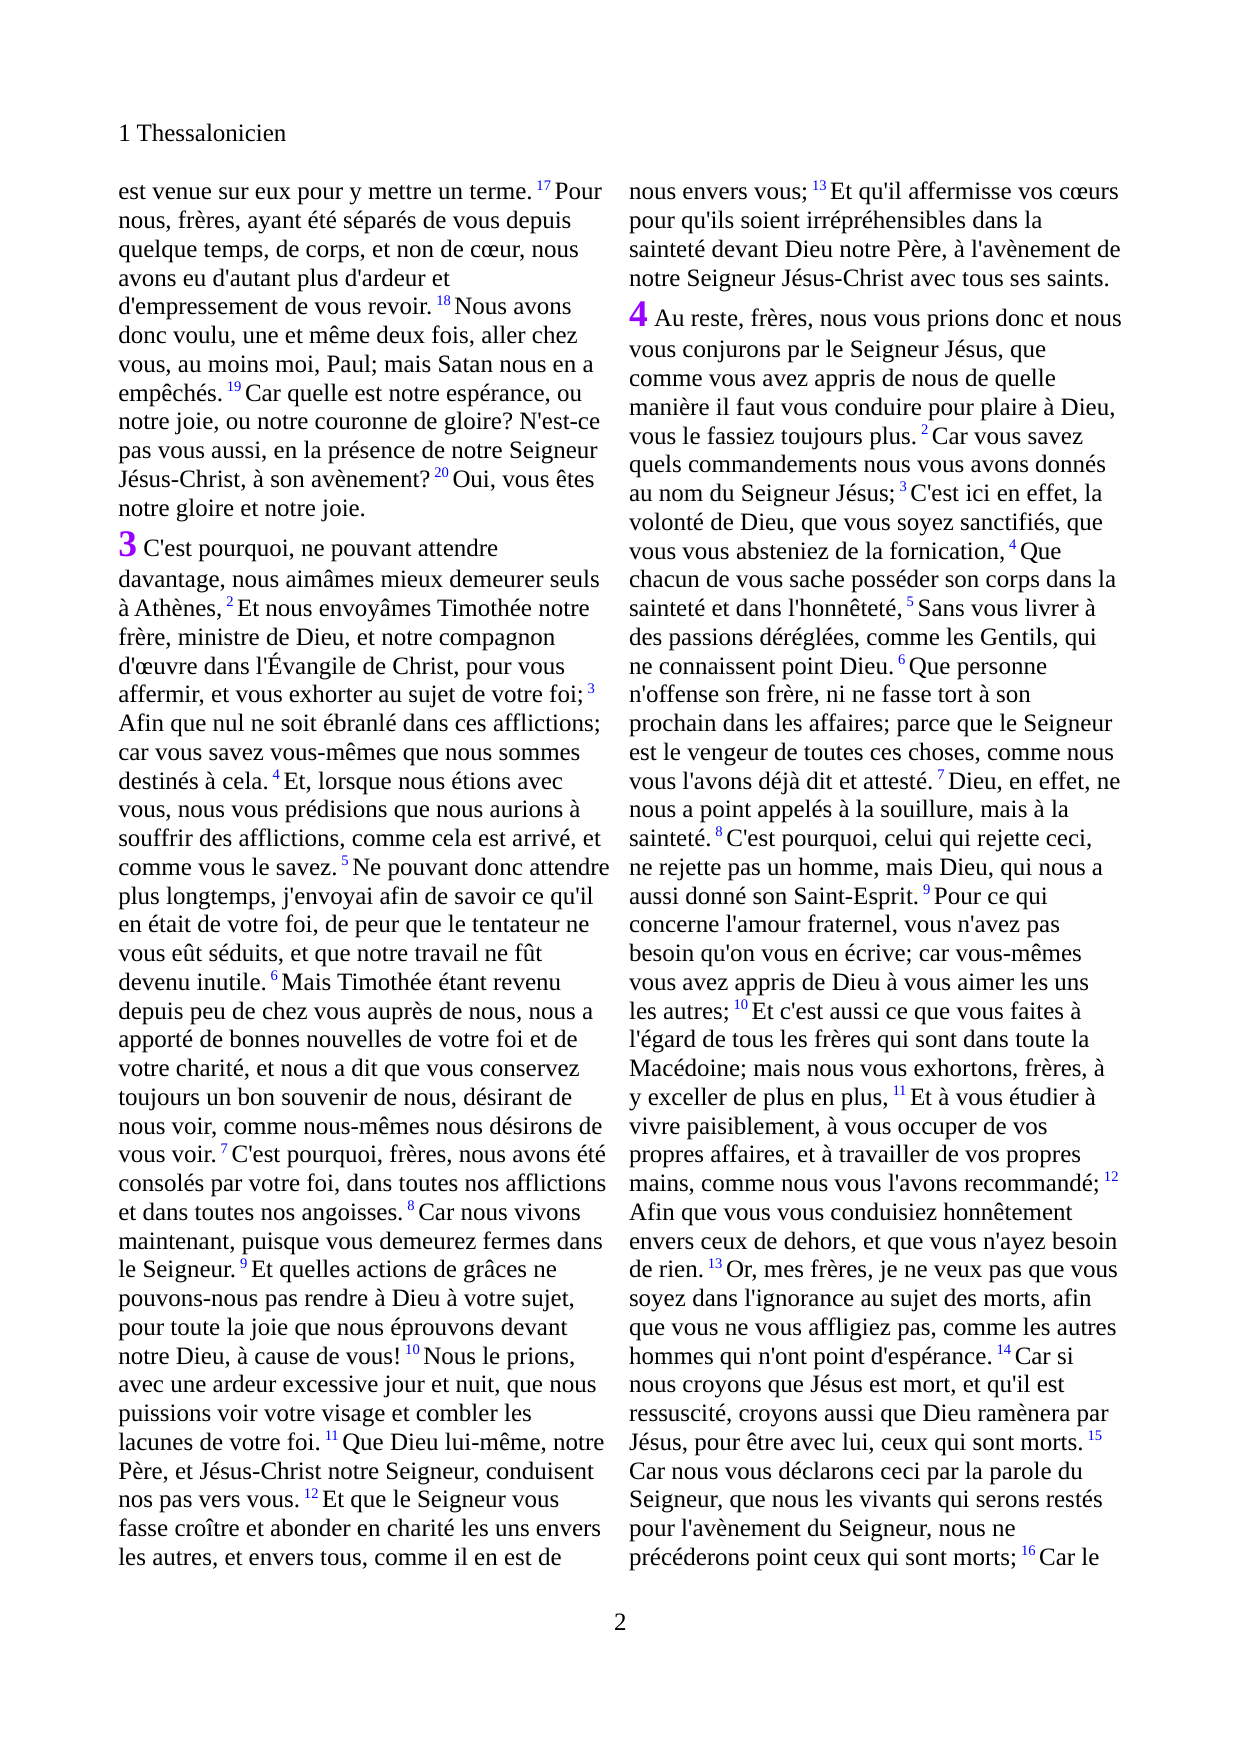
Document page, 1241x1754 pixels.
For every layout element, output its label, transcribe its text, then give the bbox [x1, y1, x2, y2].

text nous envers vous; 13 Et qu'il affermisse vos cœurs pour qu'ils soient irrépréhensibles dans la sainteté devant Dieu notre Père, à l'avènement de notre Seigneur Jésus-Christ avec tous ses saints. [629, 176, 1122, 291]
text 4 Au reste, frères, nous vous prions donc et nous vous conjurons par le Seigneur Jésus, que comme vous avez appris de nous de quelle manière il faut vous conduire pour plaire à Dieu, vous le fassiez toujours plus. 2 Car vous savez quels commandements nous vous avons donnés au nom du Seigneur Jésus; 3 C'est ici en effet, la volonté de Dieu, que vous soyez sanctifiés, que vous vous absteniez de la fornication, 4 Que chacun de vous sache posséder son corps dans la sainteté et dans l'honnêteté, 5 Sans vous livrer à des passions déréglées, comme les Gentils, qui ne connaissent point Dieu. 6 Que personne n'offense son frère, ni ne fasse tort à son prochain dans les affaires; parce que le Seigneur est le vengeur de toutes ces choses, comme nous vous l'avons déjà dit et attesté. 7 Dieu, en effet, ne nous a point appelés à la souillure, mais à la sainteté. 8 C'est pourquoi, celui qui rejette ceci, ne rejette pas un homme, mais Dieu, qui nous a aussi donné son Saint-Esprit. 9 Pour ce qui concerne l'amour fraternel, vous n'avez pas besoin qu'on vous en écrive; car vous-mêmes vous avez appris de Dieu à vous aimer les uns les autres; 10 Et c'est aussi ce que vous faites à l'égard de tous les frères qui sont dans toute la Macédoine; mais nous vous exhortons, frères, à y exceller de plus en plus, 11 Et à vous étudier à vivre paisiblement, à vous occuper de vos propres affaires, et à travailler de vos propres mains, comme nous vous l'avons recommandé; 12 Afin que vous vous conduisiez honnêtement envers ceux de dehors, et que vous n'ayez besoin de rien. 13 Or, mes frères, je ne veux pas que vous soyez dans l'ignorance au sujet des morts, afin que vous ne vous affligiez pas, comme les autres hommes qui n'ont point d'espérance. 14 Car si nous croyons que Jésus est mort, et qu'il est ressuscité, croyons aussi que Dieu ramènera par Jésus, pour être avec lui, ceux qui sont morts. 15 Car nous vous déclarons ceci par la parole du Seigneur, que nous les vivants qui serons restés pour l'avènement du Seigneur, nous ne précéderons point ceux qui sont morts; 16 Car le [629, 291, 1122, 1571]
text est venue sur eux pour y mettre un terme. 17 Pour nous, frères, ayant été séparés de vous depuis quelque temps, de corps, et non de cœur, nous avons eu d'autant plus d'ardeur et d'empressement de vous revoir. 18 Nous avons donc voulu, une et même deux fois, aller chez vous, au moins moi, Paul; mais Satan nous en a empêchés. 19 Car quelle est notre espérance, ou notre joie, ou notre couronne de gloire? N'est-ce pas vous aussi, en la présence de notre Seigneur Jésus-Christ, à son avènement? 20 Oui, vous êtes notre gloire et notre joie. [118, 176, 611, 521]
text 3 C'est pourquoi, ne pouvant attendre davantage, nous aimâmes mieux demeurer seuls à Athènes, 2 Et nous envoyâmes Timothée notre frère, ministre de Dieu, et notre compagnon d'œuvre dans l'Évangile de Christ, pour vous affermir, et vous exhorter au sujet de votre foi; 3 Afin que nul ne soit ébranlé dans ces afflictions; car vous savez vous-mêmes que nous sommes destinés à cela. 4 Et, lorsque nous étions avec vous, nous vous prédisions que nous aurions à souffrir des afflictions, comme cela est arrivé, et comme vous le savez. 5 Ne pouvant donc attendre plus longtemps, j'envoyai afin de savoir ce qu'il en était de votre foi, de peur que le tentateur ne vous eût séduits, et que notre travail ne fût devenu inutile. 6 Mais Timothée étant revenu depuis peu de chez vous auprès de nous, nous a apporté de bonnes nouvelles de votre foi et de votre charité, et nous a dit que vous conservez toujours un bon souvenir de nous, désirant de nous voir, comme nous-mêmes nous désirons de vous voir. 7 C'est pourquoi, frères, nous avons été consolés par votre foi, dans toutes nos afflictions et dans toutes nos angoisses. 8 Car nous vivons maintenant, puisque vous demeurez fermes dans le Seigneur. 9 Et quelles actions de grâces ne pouvons-nous pas rendre à Dieu à votre sujet, pour toute la joie que nous éprouvons devant notre Dieu, à cause de vous! 10 Nous le prions, avec une ardeur excessive jour et nuit, que nous puissions voir votre visage et combler les lacunes de votre foi. 11 Que Dieu lui-même, notre Père, et Jésus-Christ notre Seigneur, conduisent nos pas vers vous. 12 Et que le Seigneur vous fasse croître et abonder en charité les uns envers les autres, et envers tous, comme il en est de [118, 521, 611, 1571]
